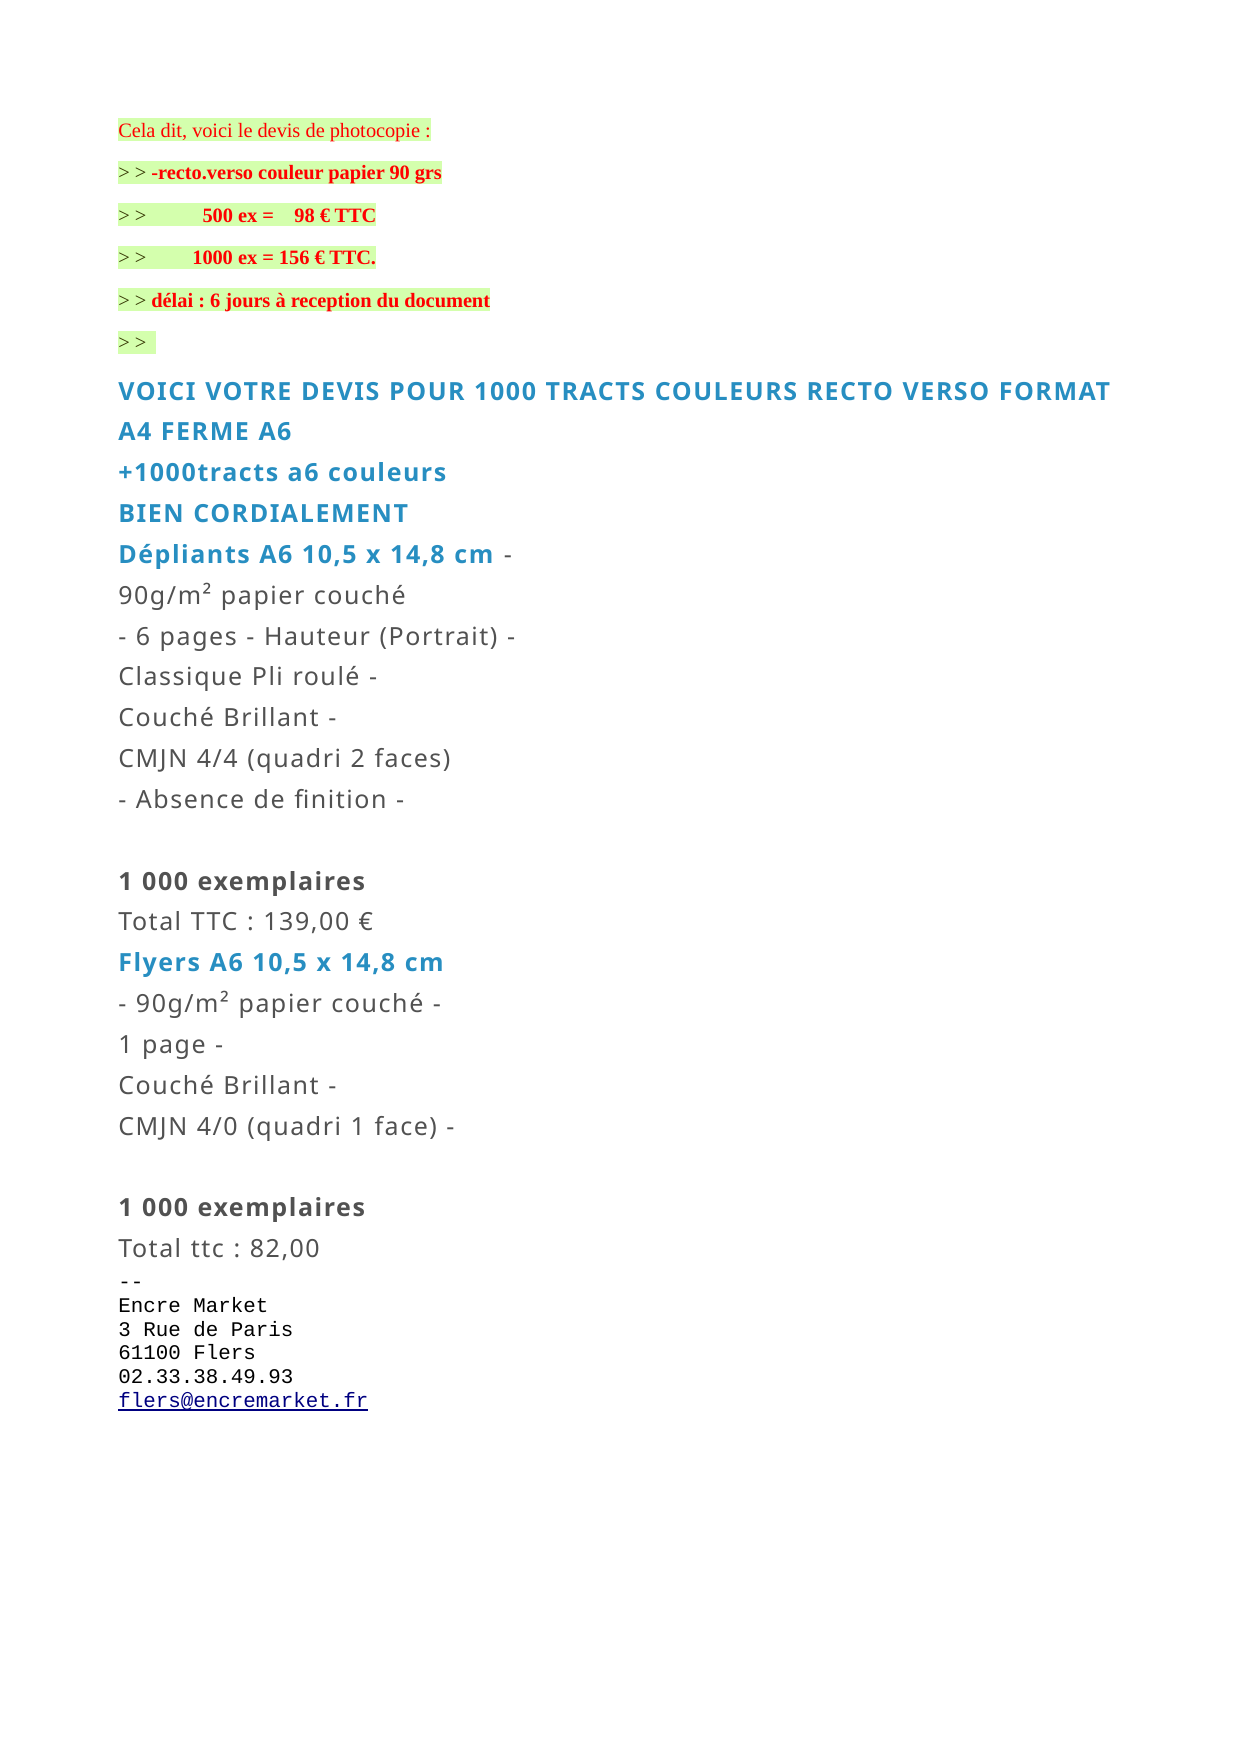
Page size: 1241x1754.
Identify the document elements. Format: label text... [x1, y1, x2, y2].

text VOICI VOTRE DEVIS POUR 1000 TRACTS COULEURS RECTO VERSO FORMAT A4 FERME A6 [118, 373, 1122, 448]
text 61100 Flers [118, 1342, 1122, 1366]
text CMJN 4/0 (quadri 1 face) - [118, 1108, 1122, 1142]
text - 90g/m² papier couché - [118, 986, 1122, 1020]
text 02.33.38.49.93 [118, 1366, 1122, 1390]
text -- [118, 1271, 1122, 1295]
text > > délai : 6 jours à reception du document [118, 288, 1122, 311]
text Couché Brillant - [118, 1067, 1122, 1101]
text Encre Market [118, 1295, 1122, 1319]
text Flyers A6 10,5 x 14,8 cm [118, 945, 1122, 979]
text 3 Rue de Paris [118, 1319, 1122, 1342]
text CMJN 4/4 (quadri 2 faces) [118, 741, 1122, 775]
text > > [118, 331, 1122, 354]
text - Absence de finition - [118, 781, 1122, 816]
text Classique Pli roulé - [118, 659, 1122, 693]
text Total TTC : 139,00 € [118, 904, 1122, 938]
text 1 000 exemplaires [118, 1149, 1122, 1224]
text Cela dit, voici le devis de photocopie : [118, 118, 1122, 141]
text > > 1000 ex = 156 € TTC. [118, 246, 1122, 269]
text flers@encremarket.fr [118, 1390, 1122, 1413]
text 90g/m² papier couché [118, 577, 1122, 611]
text 1 page - [118, 1026, 1122, 1061]
text - 6 pages - Hauteur (Portrait) - [118, 618, 1122, 652]
text 1 000 exemplaires [118, 822, 1122, 897]
text Dépliants A6 10,5 x 14,8 cm - [118, 536, 1122, 571]
text +1000tracts a6 couleurs [118, 455, 1122, 489]
text BIEN CORDIALEMENT [118, 496, 1122, 530]
text Total ttc : 82,00 [118, 1231, 1122, 1265]
text > > -recto.verso couleur papier 90 grs [118, 161, 1122, 184]
text Couché Brillant - [118, 700, 1122, 734]
text > > 500 ex = 98 € TTC [118, 203, 1122, 226]
